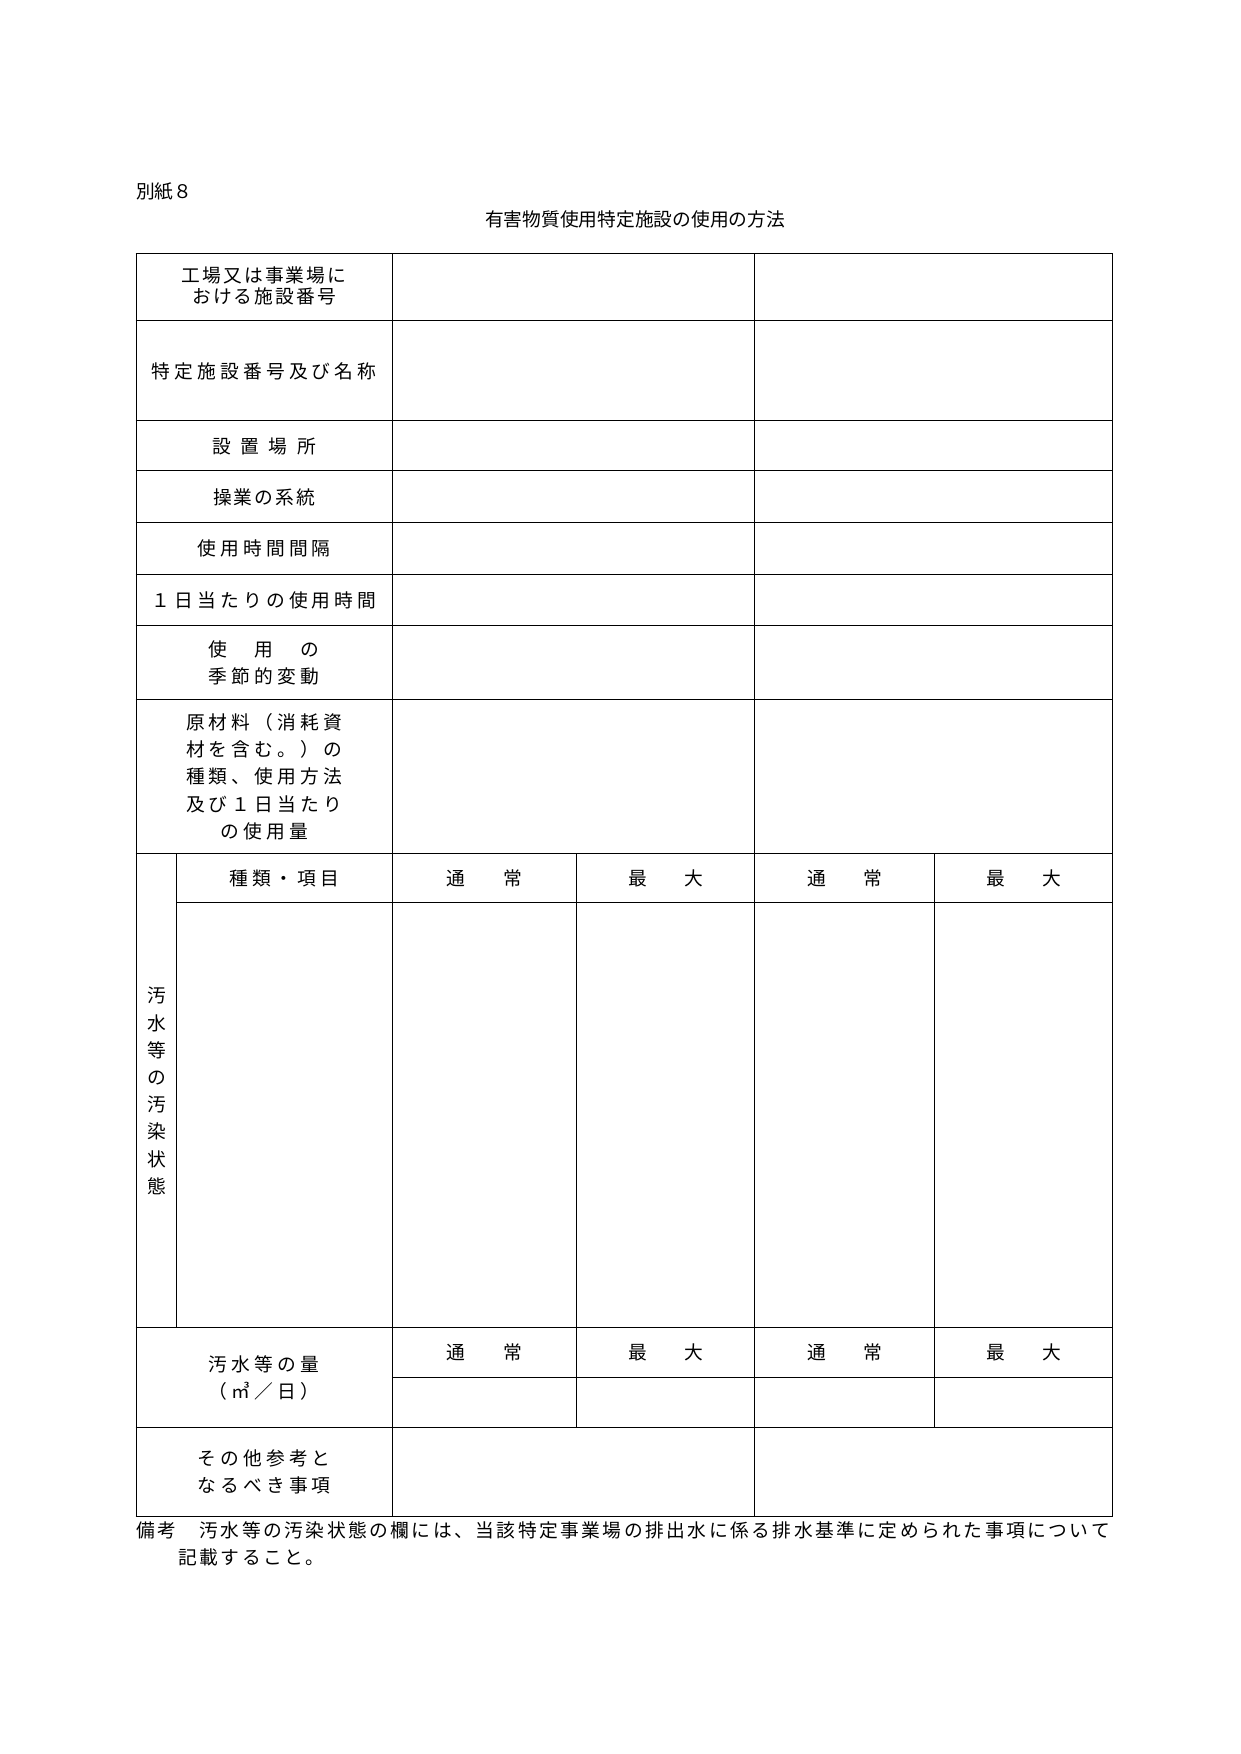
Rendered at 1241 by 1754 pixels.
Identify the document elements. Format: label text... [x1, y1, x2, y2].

table_cell 最 大 [935, 854, 1112, 902]
table_cell 汚水等の量 （㎥／日） [137, 1328, 392, 1427]
table_cell [755, 626, 1112, 698]
text 有害物質使用特定施設の使用の方法 [136, 204, 1134, 232]
table_cell [393, 700, 754, 853]
text 記載すること。 [136, 1543, 1134, 1570]
table_cell 使用時間間隔 [137, 523, 392, 573]
table_cell 特定施設番号及び名称 [137, 321, 392, 420]
table_cell [755, 471, 1112, 522]
table_cell 汚水等の汚染状態 [137, 854, 176, 1327]
table_cell [755, 1428, 1112, 1516]
table_header [755, 254, 1112, 320]
table_cell [935, 903, 1112, 1327]
table_cell [755, 575, 1112, 625]
table_cell [393, 575, 754, 625]
table_cell 使 用 の 季節的変動 [137, 626, 392, 698]
table_cell [177, 903, 392, 1327]
table_cell [393, 626, 754, 698]
table_cell 通 常 [755, 1328, 934, 1377]
text 備考 汚水等の汚染状態の欄には、当該特定事業場の排出水に係る排水基準に定められた事項について [136, 1516, 1134, 1543]
table_cell 種類・項目 [177, 854, 392, 902]
table_cell [755, 1378, 934, 1427]
text 別紙８ [136, 177, 1134, 204]
table_cell [393, 1378, 576, 1427]
table_cell その他参考と なるべき事項 [137, 1428, 392, 1516]
table_cell 操業の系統 [137, 471, 392, 522]
table_cell 最 大 [577, 854, 754, 902]
table_cell [935, 1378, 1112, 1427]
table_cell [393, 1428, 754, 1516]
table_cell [577, 1378, 754, 1427]
table_cell 原材料（消耗資 材を含む。）の 種類、使用方法 及び１日当たり の使用量 [137, 700, 392, 853]
table_header [393, 254, 754, 320]
table_cell [755, 903, 934, 1327]
table_header 工場又は事業場に おける施設番号 [137, 254, 392, 320]
table_cell [755, 523, 1112, 573]
table_cell [755, 321, 1112, 420]
table_cell [755, 700, 1112, 853]
table_cell [393, 903, 576, 1327]
table_cell 設 置 場 所 [137, 421, 392, 470]
table_cell 通 常 [393, 854, 576, 902]
table_cell [393, 523, 754, 573]
table_cell 通 常 [393, 1328, 576, 1377]
table_cell 通 常 [755, 854, 934, 902]
table_cell [393, 471, 754, 522]
table_cell [755, 421, 1112, 470]
table_cell [393, 421, 754, 470]
table_cell 最 大 [577, 1328, 754, 1377]
table_cell １日当たりの使用時間 [137, 575, 392, 625]
table_cell [393, 321, 754, 420]
table_cell 最 大 [935, 1328, 1112, 1377]
table_cell [577, 903, 754, 1327]
